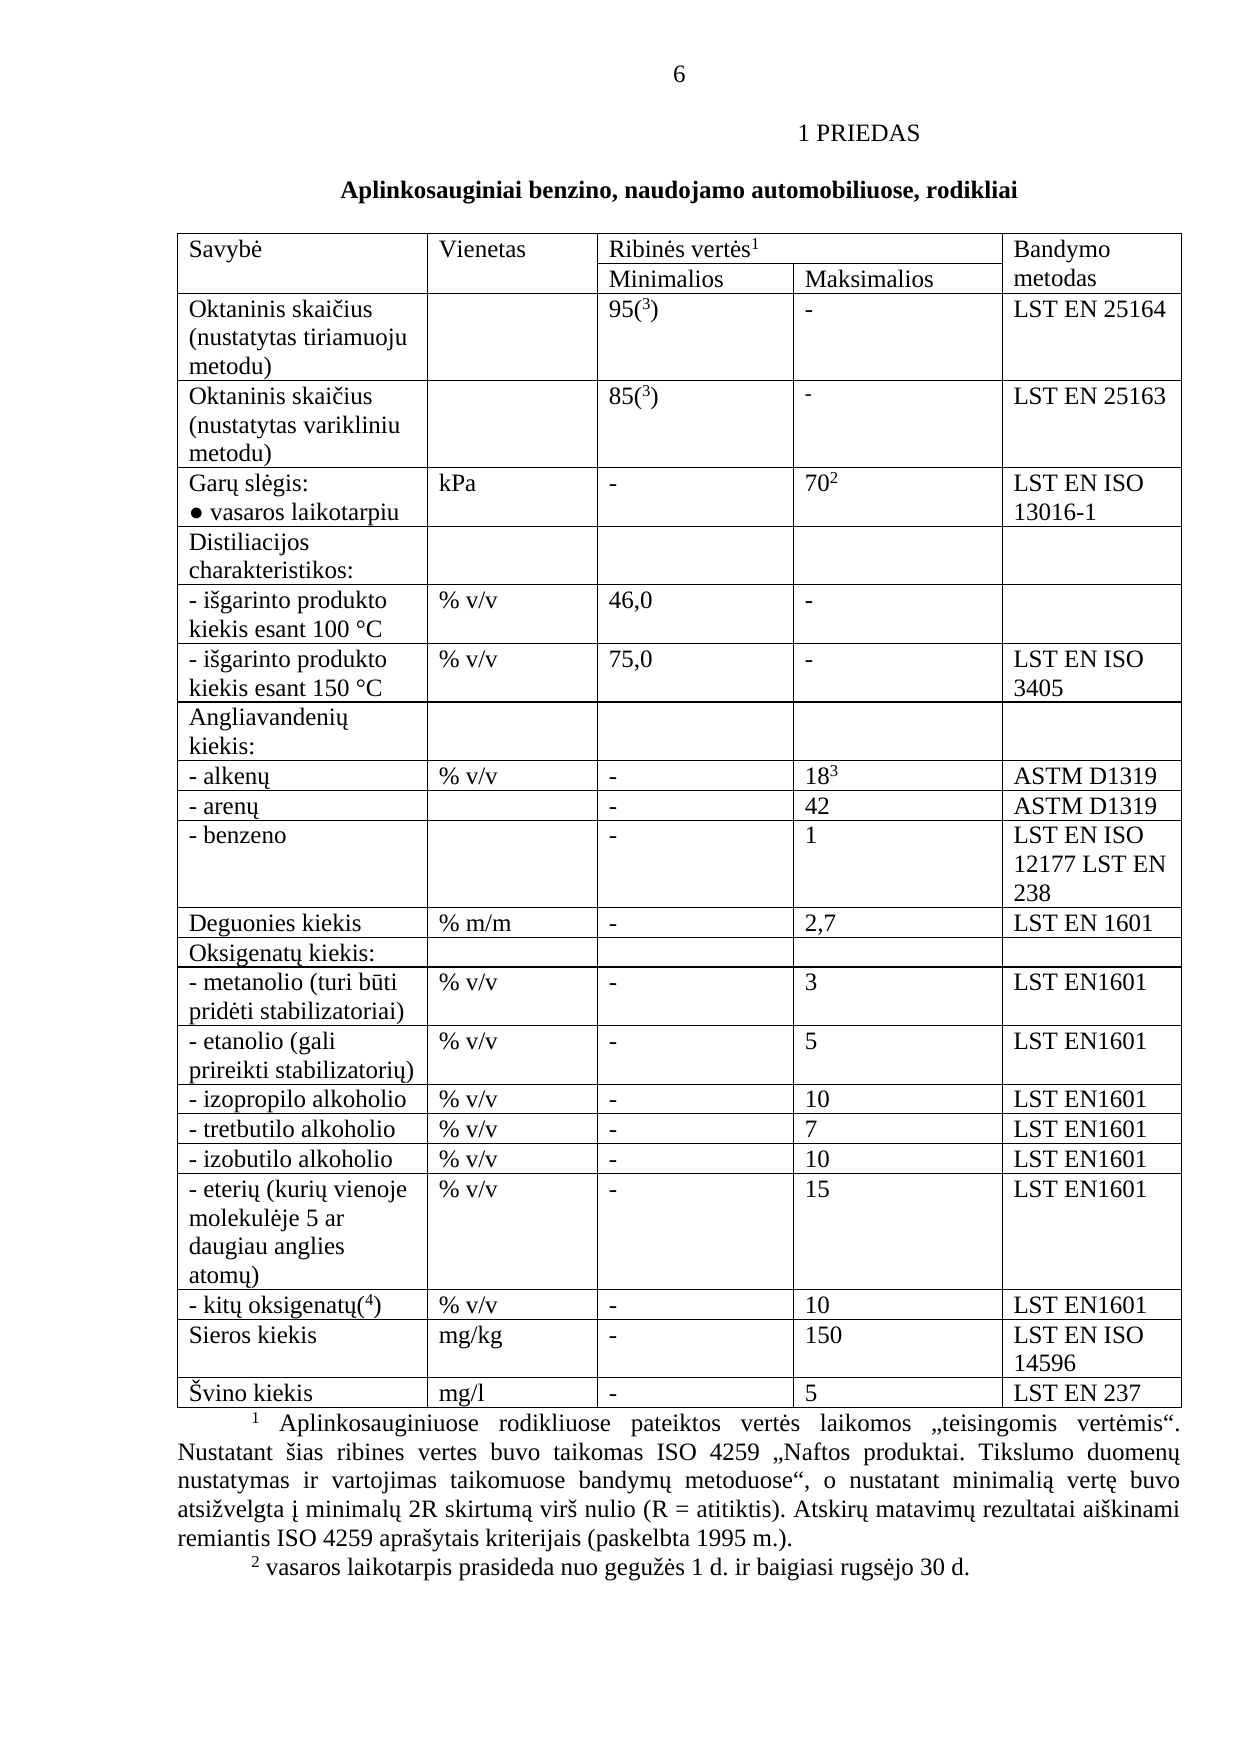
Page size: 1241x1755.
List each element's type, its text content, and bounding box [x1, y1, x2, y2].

table_cell 7 [794, 1114, 1002, 1143]
table_cell % v/v [428, 644, 597, 701]
table_cell 10 [794, 1144, 1002, 1173]
table_cell LST EN ISO 12177 LST EN 238 [1003, 821, 1181, 907]
table_cell [598, 938, 793, 966]
table_cell [428, 294, 597, 380]
text Aplinkosauginiai benzino, naudojamo automobiliuose, rodikliai [177, 176, 1181, 204]
table_cell % v/v [428, 1026, 597, 1083]
table_cell - išgarinto produkto kiekis esant 150 °C [178, 644, 427, 701]
table_cell - [598, 791, 793, 819]
table_cell Sieros kiekis [178, 1320, 427, 1377]
table_cell LST EN1601 [1003, 968, 1181, 1025]
table_cell 85(3) [598, 381, 793, 467]
table_cell 95(3) [598, 294, 793, 380]
table_cell - [598, 1144, 793, 1173]
table_cell 10 [794, 1085, 1002, 1113]
table_cell [428, 703, 597, 760]
table_cell - arenų [178, 791, 427, 819]
table_header Bandymo metodas [1003, 234, 1181, 293]
table_cell 5 [794, 1026, 1002, 1083]
table_cell [428, 821, 597, 907]
table_cell Garų slėgis: ● vasaros laikotarpiu [178, 468, 427, 526]
table_cell - išgarinto produkto kiekis esant 100 °C [178, 585, 427, 643]
table_cell ASTM D1319 [1003, 761, 1181, 790]
table_cell % v/v [428, 968, 597, 1025]
table_cell LST EN ISO 14596 [1003, 1320, 1181, 1377]
table_cell [1003, 527, 1181, 584]
table_cell 75,0 [598, 644, 793, 701]
table_cell - etanolio (gali prireikti stabilizatorių) [178, 1026, 427, 1083]
table_cell - tretbutilo alkoholio [178, 1114, 427, 1143]
table_cell - metanolio (turi būti pridėti stabilizatoriai) [178, 968, 427, 1025]
table_cell [1003, 938, 1181, 966]
table_cell 183 [794, 761, 1002, 790]
table_cell - [598, 1290, 793, 1319]
table_cell - kitų oksigenatų(4) [178, 1290, 427, 1319]
table_cell LST EN1601 [1003, 1085, 1181, 1113]
table_cell - [598, 1114, 793, 1143]
table_cell % v/v [428, 585, 597, 643]
table_cell - [794, 585, 1002, 643]
table_cell - [598, 468, 793, 526]
table_cell [428, 527, 597, 584]
table_cell LST EN ISO 13016-1 [1003, 468, 1181, 526]
table_cell 5 [794, 1378, 1002, 1407]
table_cell LST EN1601 [1003, 1026, 1181, 1083]
table_cell [428, 791, 597, 819]
table_cell [1003, 585, 1181, 643]
table_cell [428, 938, 597, 966]
table_cell Oktaninis skaičius (nustatytas tiriamuoju metodu) [178, 294, 427, 380]
table_cell 2,7 [794, 908, 1002, 937]
table_cell - [794, 381, 1002, 467]
table_cell 702 [794, 468, 1002, 526]
table_cell Oksigenatų kiekis: [178, 938, 427, 966]
table_cell ASTM D1319 [1003, 791, 1181, 819]
table_cell [1003, 703, 1181, 760]
table_cell - [598, 1085, 793, 1113]
text 1 PRIEDAS [797, 118, 1181, 147]
table_cell [794, 938, 1002, 966]
table_cell mg/kg [428, 1320, 597, 1377]
table_header Savybė [178, 234, 427, 293]
table_cell % v/v [428, 1144, 597, 1173]
table_cell [794, 703, 1002, 760]
table_cell % v/v [428, 761, 597, 790]
table_cell % v/v [428, 1290, 597, 1319]
table_cell [794, 527, 1002, 584]
table_cell - [598, 968, 793, 1025]
table_cell - [598, 1174, 793, 1289]
table_cell LST EN1601 [1003, 1290, 1181, 1319]
table_cell [428, 381, 597, 467]
table_cell Maksimalios [794, 264, 1002, 293]
table_cell [598, 703, 793, 760]
table_cell - [598, 1378, 793, 1407]
table_cell - [598, 821, 793, 907]
table_cell 42 [794, 791, 1002, 819]
table_cell - benzeno [178, 821, 427, 907]
table_cell % v/v [428, 1174, 597, 1289]
table_cell Distiliacijos charakteristikos: [178, 527, 427, 584]
table_cell 10 [794, 1290, 1002, 1319]
table_cell LST EN 1601 [1003, 908, 1181, 937]
table_cell - eterių (kurių vienoje molekulėje 5 ar daugiau anglies atomų) [178, 1174, 427, 1289]
table_cell LST EN 25163 [1003, 381, 1181, 467]
table_cell Angliavandenių kiekis: [178, 703, 427, 760]
table_cell LST EN1601 [1003, 1114, 1181, 1143]
table_cell - [598, 1026, 793, 1083]
table_cell - izobutilo alkoholio [178, 1144, 427, 1173]
table_cell LST EN ISO 3405 [1003, 644, 1181, 701]
table_cell - [794, 294, 1002, 380]
table_cell LST EN1601 [1003, 1144, 1181, 1173]
table_cell - [598, 761, 793, 790]
table_cell 3 [794, 968, 1002, 1025]
text 2 vasaros laikotarpis prasideda nuo gegužės 1 d. ir baigiasi rugsėjo 30 d. [177, 1552, 1181, 1581]
table_cell Deguonies kiekis [178, 908, 427, 937]
table_cell Minimalios [598, 264, 793, 293]
table_header Ribinės vertės1 [598, 234, 1002, 263]
table_cell 46,0 [598, 585, 793, 643]
table_cell [598, 527, 793, 584]
table_cell Švino kiekis [178, 1378, 427, 1407]
table_cell LST EN 237 [1003, 1378, 1181, 1407]
table_cell - izopropilo alkoholio [178, 1085, 427, 1113]
table_cell mg/l [428, 1378, 597, 1407]
table_cell 1 [794, 821, 1002, 907]
table_cell LST EN 25164 [1003, 294, 1181, 380]
table_header Vienetas [428, 234, 597, 293]
table_cell 15 [794, 1174, 1002, 1289]
table_cell - alkenų [178, 761, 427, 790]
table_cell - [598, 908, 793, 937]
table_cell 150 [794, 1320, 1002, 1377]
text 1 Aplinkosauginiuose rodikliuose pateiktos vertės laikomos „teisingomis vertėmis“. Nustatant šias ribines vertes buvo taikomas ISO 4259 „Naftos produktai. Tikslumo duomenų nustatymas ir vartojimas taikomuose bandymų metoduose“, o nustatant minimalią vertę buvo atsižvelgta į minimalų 2R skirtumą virš nulio (R = atitiktis). Atskirų matavimų rezultatai aiškinami remiantis ISO 4259 aprašytais kriterijais (paskelbta 1995 m.). [177, 1408, 1181, 1552]
table_cell kPa [428, 468, 597, 526]
table_cell - [598, 1320, 793, 1377]
table_cell % v/v [428, 1114, 597, 1143]
table_cell Oktaninis skaičius (nustatytas varikliniu metodu) [178, 381, 427, 467]
table_cell - [794, 644, 1002, 701]
table_cell LST EN1601 [1003, 1174, 1181, 1289]
table_cell % m/m [428, 908, 597, 937]
table_cell % v/v [428, 1085, 597, 1113]
